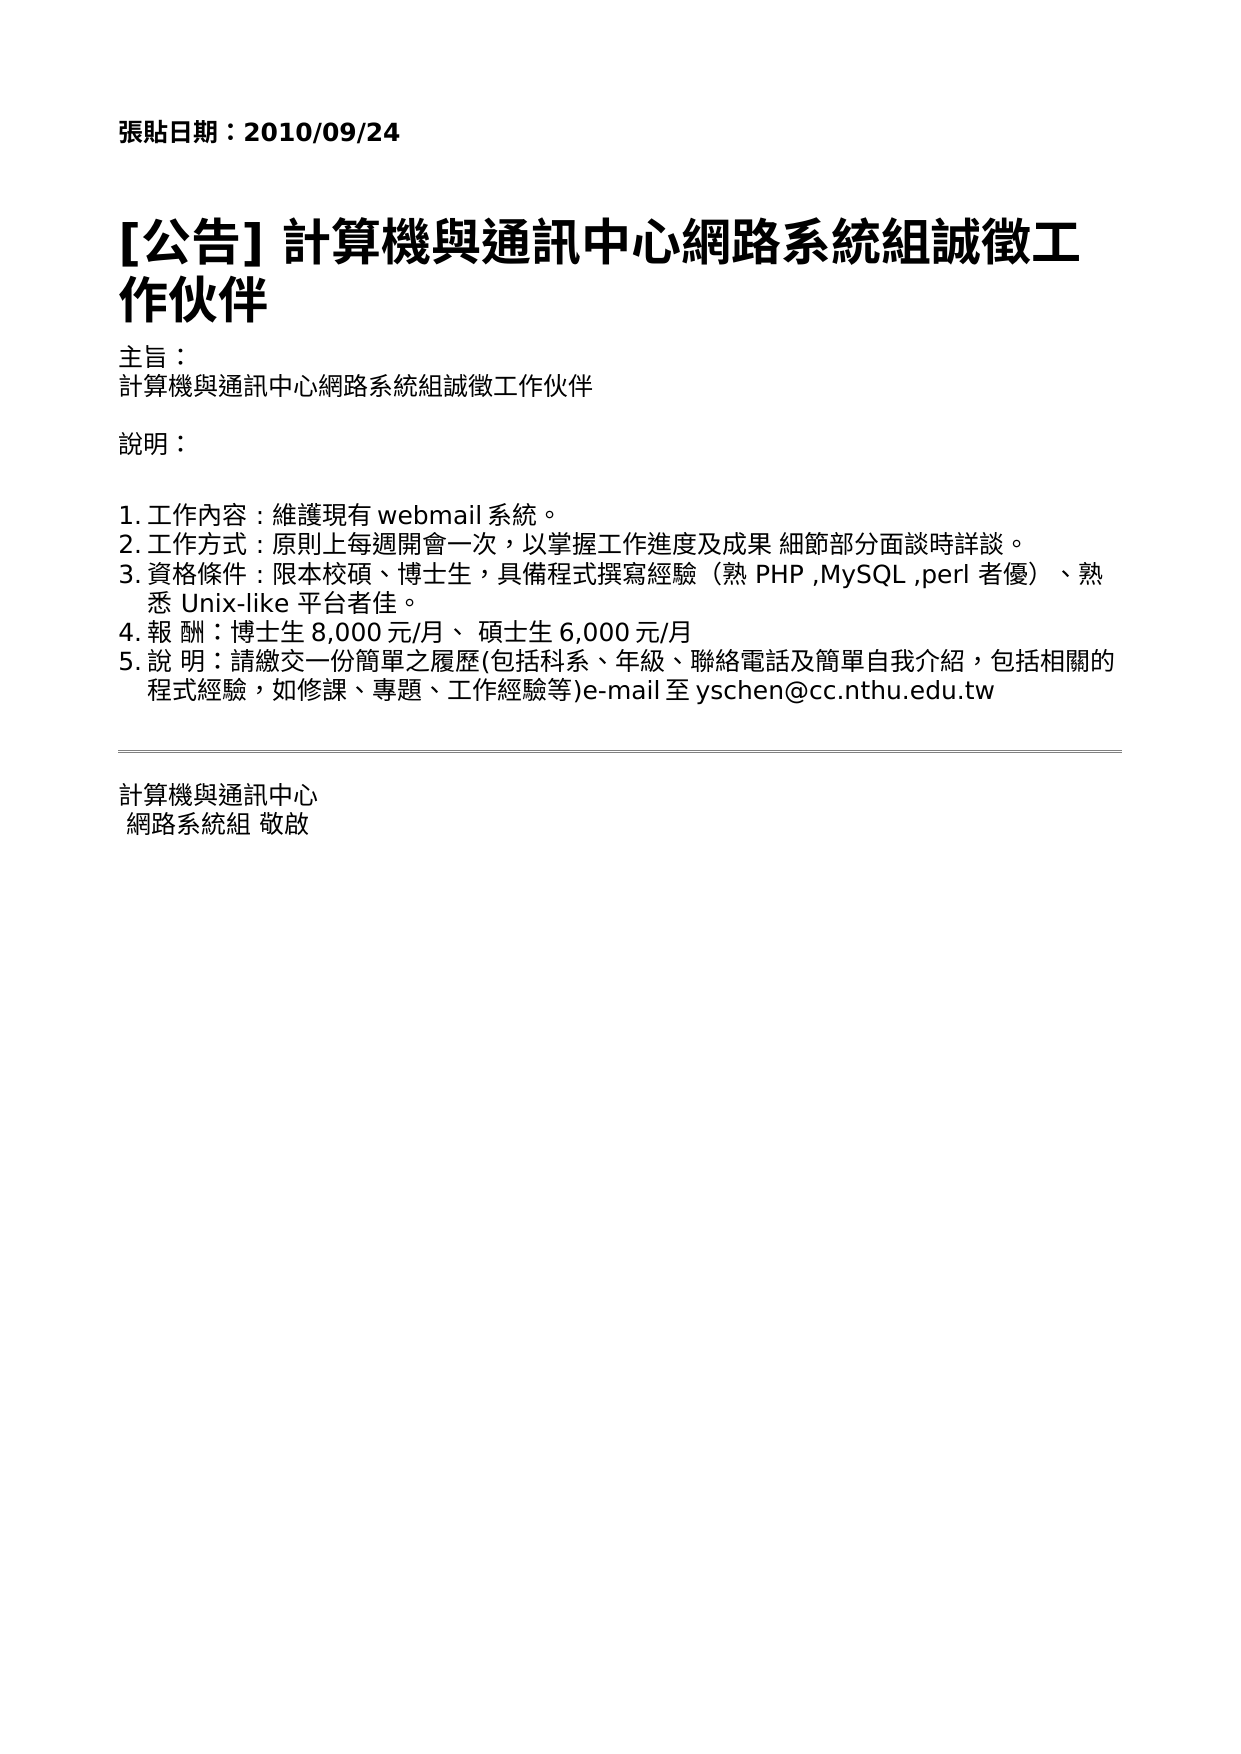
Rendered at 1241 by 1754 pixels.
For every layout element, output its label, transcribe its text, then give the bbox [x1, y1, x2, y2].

text 張貼日期：2010/09/24 [118, 118, 1122, 176]
list 說 明：請繳交一份簡單之履歷(包括科系、年級、聯絡電話及簡單自我介紹，包括相關的程式經驗，如修課、專題、工作經驗等)e-mail至yschen@cc.nthu.edu.tw [118, 647, 1122, 706]
subtitle [公告] 計算機與通訊中心網路系統組誠徵工作伙伴 [118, 214, 1122, 330]
list 報 酬：博士生8,000元/月、 碩士生6,000元/月 [118, 618, 1122, 647]
text 計算機與通訊中心 網路系統組 敬啟 [118, 782, 1122, 840]
text 主旨： 計算機與通訊中心網路系統組誠徵工作伙伴 說明： [118, 343, 1122, 459]
list 工作方式 : 原則上每週開會一次，以掌握工作進度及成果 細節部分面談時詳談。 [118, 531, 1122, 560]
list 資格條件 : 限本校碩、博士生，具備程式撰寫經驗（熟 PHP ,MySQL ,perl 者優）、熟悉 Unix-like 平台者佳。 [118, 560, 1122, 618]
list 工作內容 : 維護現有webmail系統。 [118, 502, 1122, 531]
